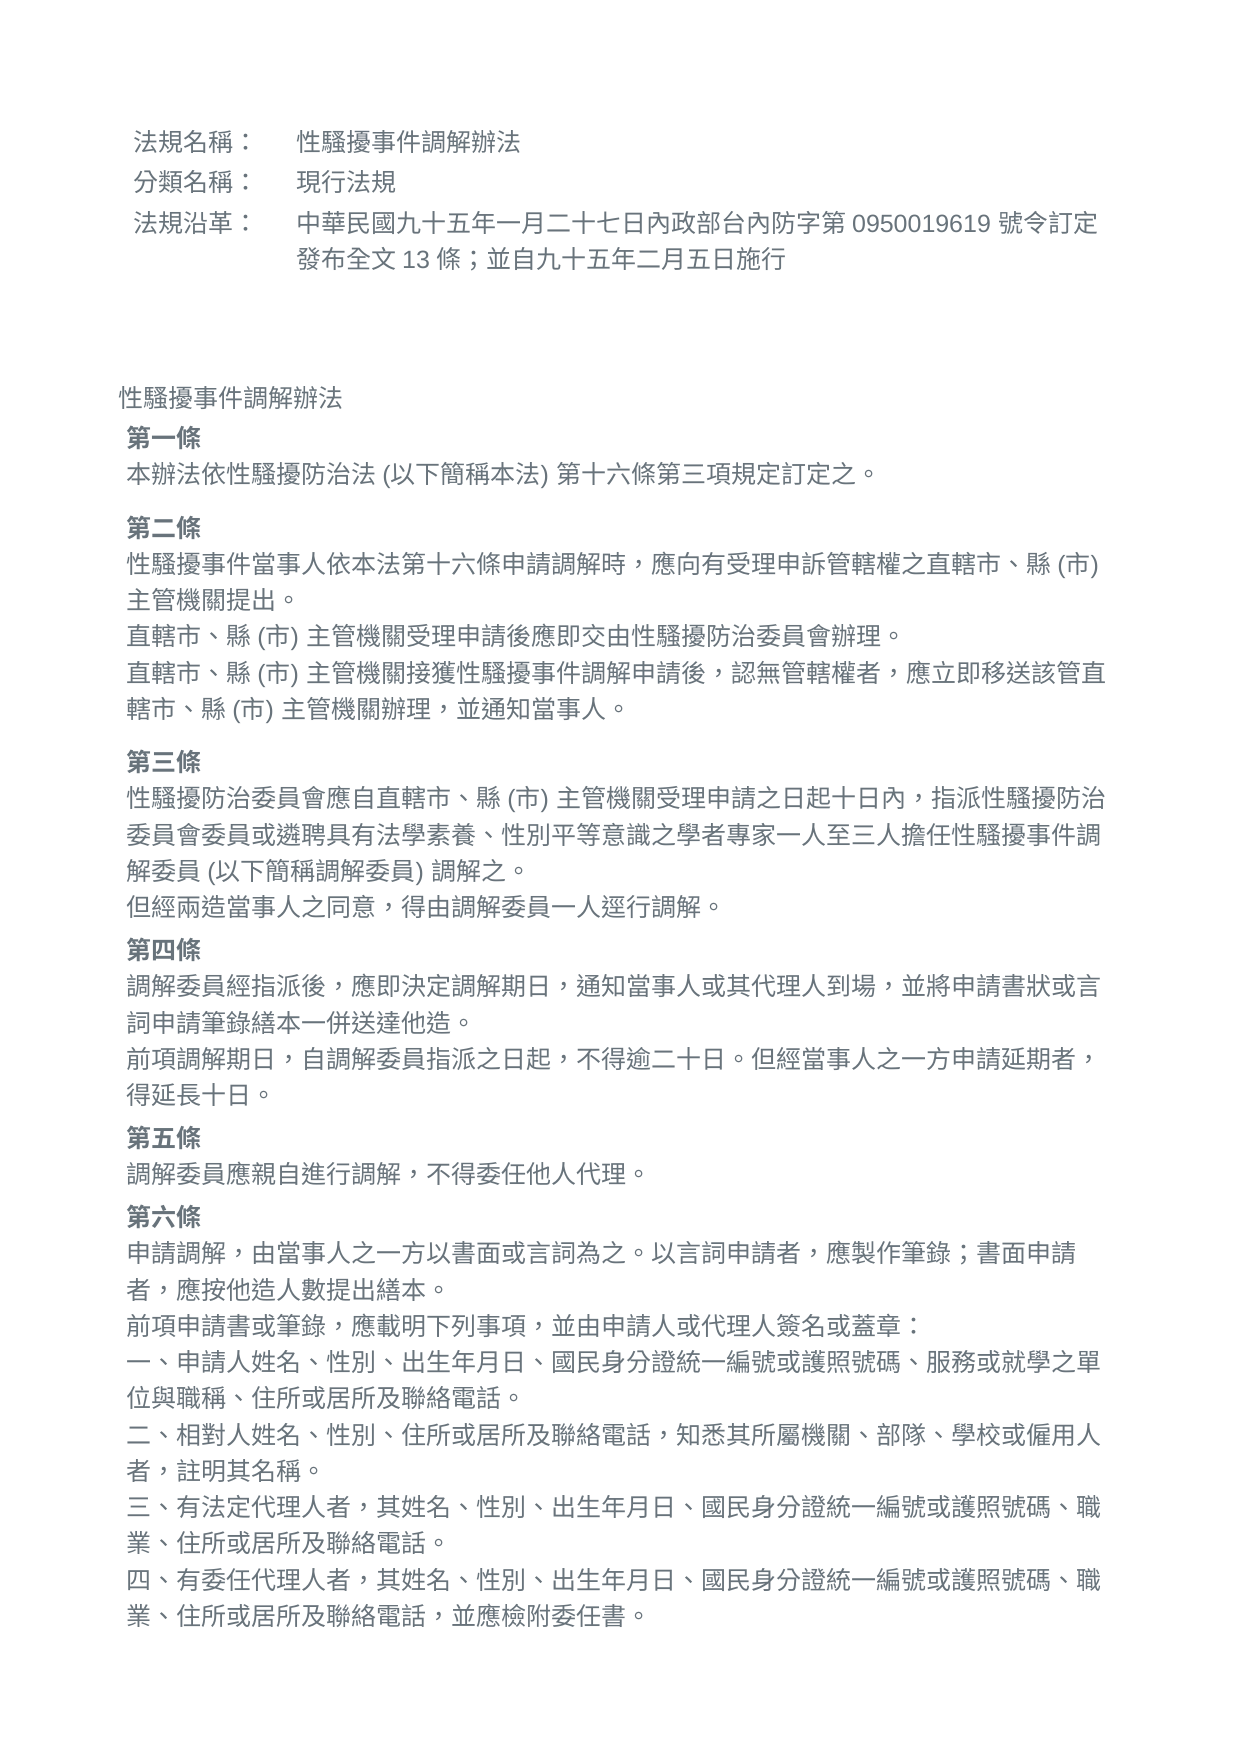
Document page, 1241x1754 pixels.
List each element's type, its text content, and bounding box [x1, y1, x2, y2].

table_cell 分類名稱： [118, 159, 292, 199]
table_cell [118, 276, 1122, 310]
table_header 第一條 本辦法依性騷擾防治法 (以下簡稱本法) 第十六條第三項規定訂定之。 [118, 414, 1122, 493]
table_header 性騷擾事件調解辦法 [292, 118, 1122, 158]
table_cell 現行法規 [292, 159, 1122, 199]
table_cell 第三條 性騷擾防治委員會應自直轄市、縣 (市) 主管機關受理申請之日起十日內，指派性騷擾防治委員會委員或遴聘具有法學素養、性別平等意識之學者專家一人至三人擔任性騷擾事件調解委員 (以下簡稱調解委員) 調解之。 但經兩造當事人之同意，得由調解委員一人逕行調解。 [118, 739, 1122, 926]
table_header 法規名稱： [118, 118, 292, 158]
table_cell 法規沿革： [118, 199, 292, 276]
table_cell 第四條 調解委員經指派後，應即決定調解期日，通知當事人或其代理人到場，並將申請書狀或言詞申請筆錄繕本一併送達他造。 前項調解期日，自調解委員指派之日起，不得逾二十日。但經當事人之一方申請延期者，得延長十日。 [118, 926, 1122, 1114]
table_cell 第六條 申請調解，由當事人之一方以書面或言詞為之。以言詞申請者，應製作筆錄；書面申請者，應按他造人數提出繕本。 前項申請書或筆錄，應載明下列事項，並由申請人或代理人簽名或蓋章： 一、申請人姓名、性別、出生年月日、國民身分證統一編號或護照號碼、服務或就學之單位與職稱、住所或居所及聯絡電話。 二、相對人姓名、性別、住所或居所及聯絡電話，知悉其所屬機關、部隊、學校或僱用人者，註明其名稱。 三、有法定代理人者，其姓名、性別、出生年月日、國民身分證統一編號或護照號碼、職業、住所或居所及聯絡電話。 四、有委任代理人者，其姓名、性別、出生年月日、國民身分證統一編號或護照號碼、職業、住所或居所及聯絡電話，並應檢附委任書。 [118, 1194, 1122, 1635]
table_header 性騷擾事件調解辦法 [118, 378, 1122, 414]
table_cell [121, 310, 1122, 344]
table_cell 中華民國九十五年一月二十七日內政部台內防字第 0950019619 號令訂定發布全文 13 條；並自九十五年二月五日施行 [292, 199, 1122, 276]
table_cell 第二條 性騷擾事件當事人依本法第十六條申請調解時，應向有受理申訴管轄權之直轄市、縣 (市) 主管機關提出。 直轄市、縣 (市) 主管機關受理申請後應即交由性騷擾防治委員會辦理。 直轄市、縣 (市) 主管機關接獲性騷擾事件調解申請後，認無管轄權者，應立即移送該管直轄市、縣 (市) 主管機關辦理，並通知當事人。 [118, 494, 1122, 738]
table_cell 第五條 調解委員應親自進行調解，不得委任他人代理。 [118, 1114, 1122, 1193]
table_cell [118, 344, 1122, 378]
